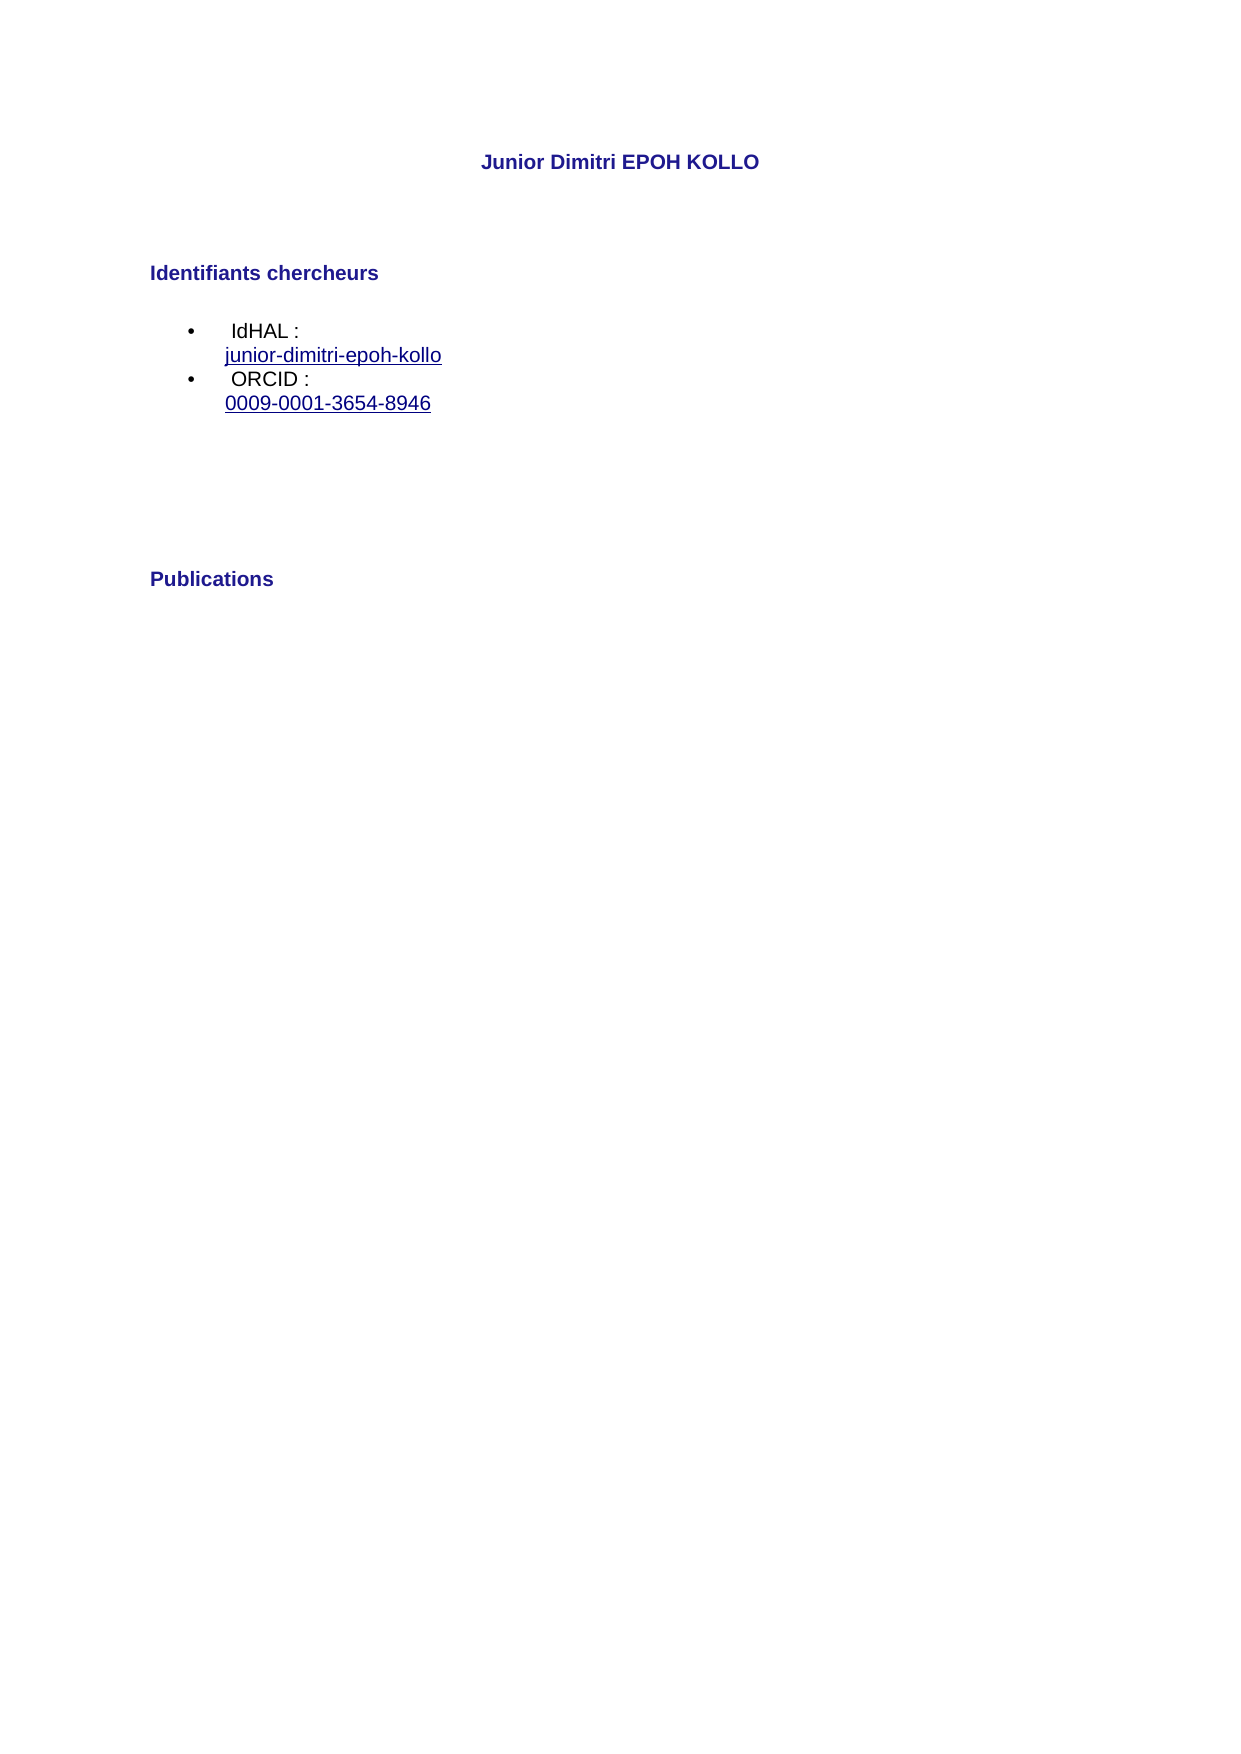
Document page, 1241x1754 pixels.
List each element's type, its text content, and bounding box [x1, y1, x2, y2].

list ORCID : [187, 367, 1090, 391]
subtitle Junior Dimitri EPOH KOLLO [150, 150, 1090, 174]
list IdHAL : [187, 319, 1090, 343]
subtitle Identifiants chercheurs [150, 260, 1090, 284]
list junior-dimitri-epoh-kollo [187, 343, 1090, 367]
subtitle Publications [150, 567, 1090, 591]
list 0009-0001-3654-8946 [187, 391, 1090, 414]
